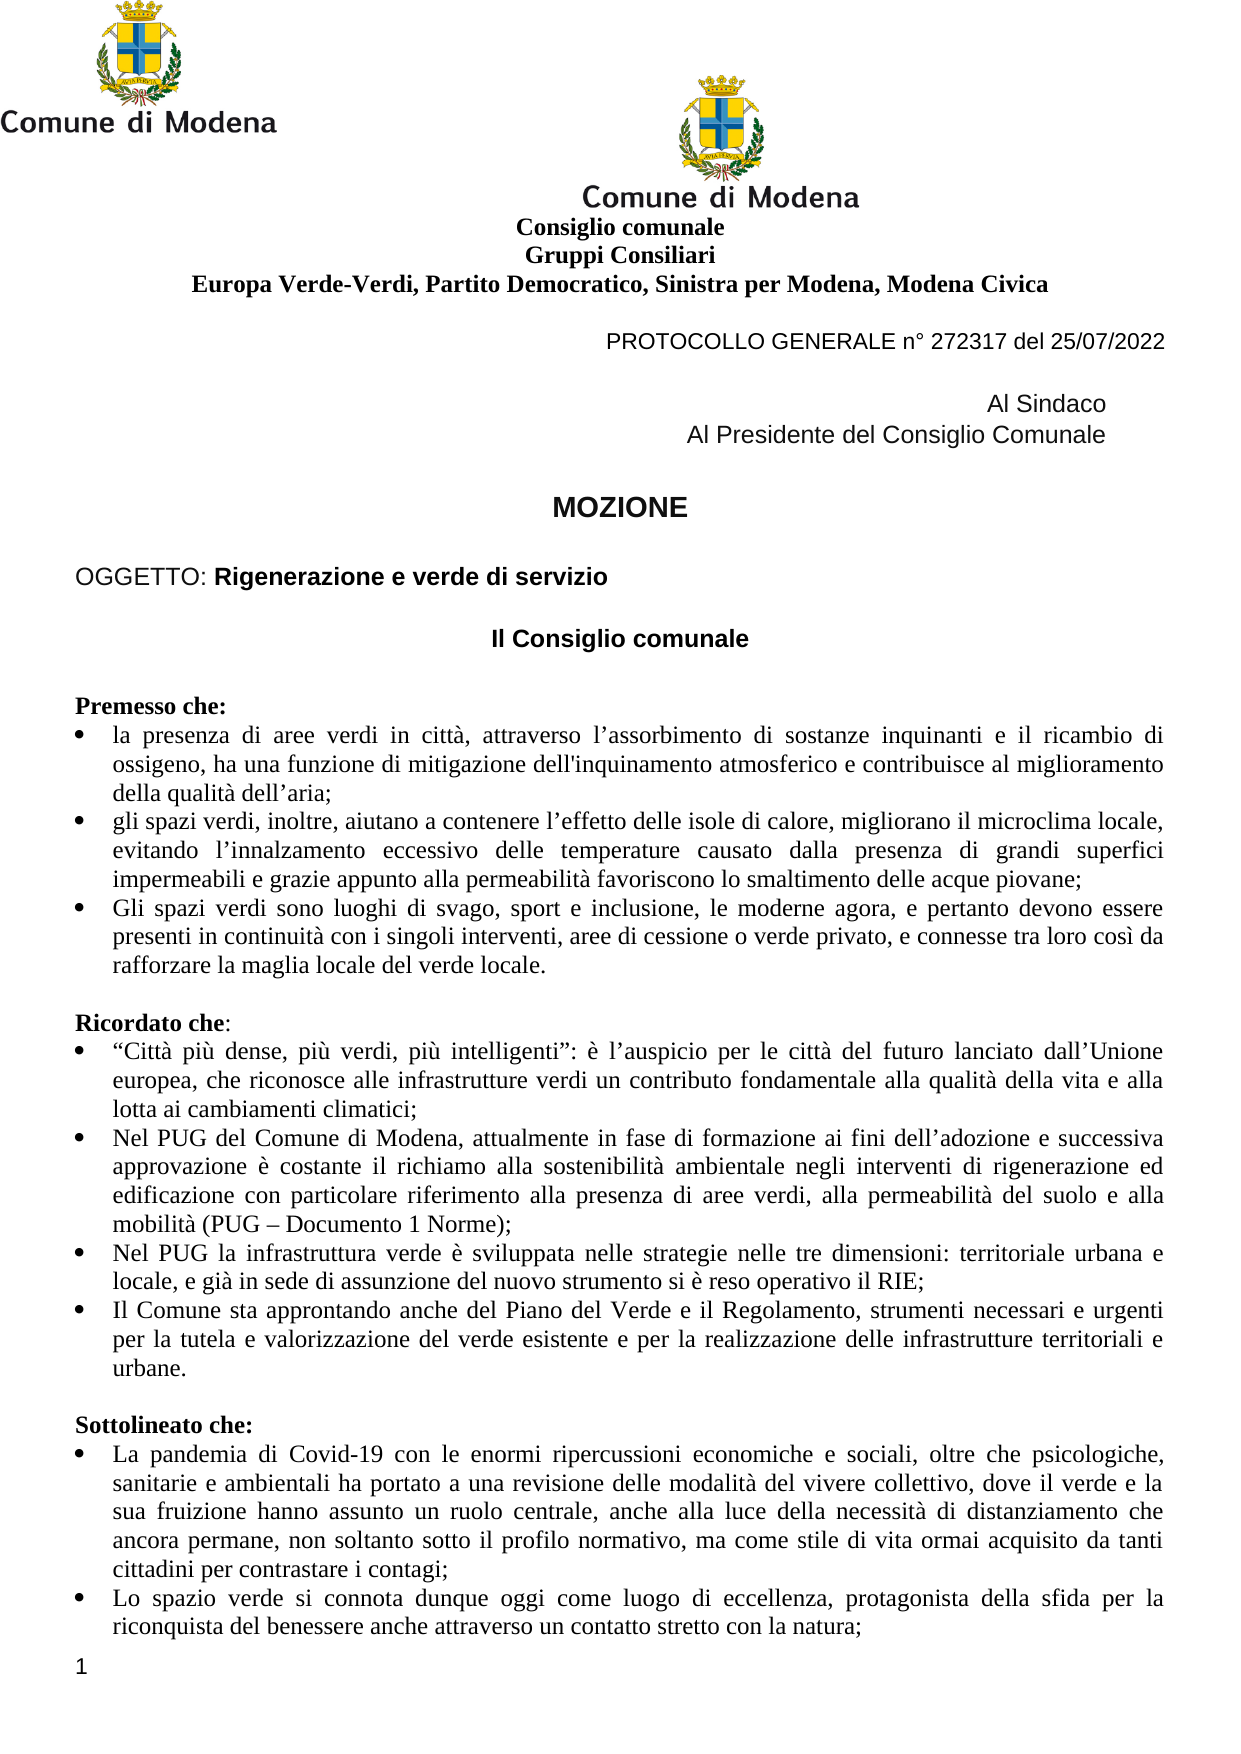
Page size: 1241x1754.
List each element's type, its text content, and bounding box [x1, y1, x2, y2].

text Premesso che: [75, 691, 1165, 720]
list La pandemia di Covid-19 con le enormi ripercussioni economiche e sociali, oltre che psicologiche, sanitarie e ambientali ha portato a una revisione delle modalità del vivere collettivo, dove il verde e la sua fruizione hanno assunto un ruolo centrale, anche alla luce della necessità di distanziamento che ancora permane, non soltanto sotto il profilo normativo, ma come stile di vita ormai acquisito da tanti cittadini per contrastare i contagi; [75, 1439, 1165, 1583]
text Al Sindaco [112, 389, 1106, 418]
list la presenza di aree verdi in città, attraverso l’assorbimento di sostanze inquinanti e il ricambio di ossigeno, ha una funzione di mitigazione dell'inquinamento atmosferico e contribuisce al miglioramento della qualità dell’aria; [75, 720, 1165, 806]
text Europa Verde-Verdi, Partito Democratico, Sinistra per Modena, Modena Civica [75, 269, 1165, 298]
list gli spazi verdi, inoltre, aiutano a contenere l’effetto delle isole di calore, migliorano il microclima locale, evitando l’innalzamento eccessivo delle temperature causato dalla presenza di grandi superfici impermeabili e grazie appunto alla permeabilità favoriscono lo smaltimento delle acque piovane; [75, 806, 1165, 893]
list Il Comune sta approntando anche del Piano del Verde e il Regolamento, strumenti necessari e urgenti per la tutela e valorizzazione del verde esistente e per la realizzazione delle infrastrutture territoriali e urbane. [75, 1295, 1165, 1381]
list Nel PUG la infrastruttura verde è sviluppata nelle strategie nelle tre dimensioni: territoriale urbana e locale, e già in sede di assunzione del nuovo strumento si è reso operativo il RIE; [75, 1238, 1165, 1295]
text Sottolineato che: [75, 1410, 1165, 1439]
text MOZIONE [75, 490, 1165, 523]
text Il Consiglio comunale [75, 624, 1165, 653]
list Lo spazio verde si connota dunque oggi come luogo di eccellenza, protagonista della sfida per la riconquista del benessere anche attraverso un contatto stretto con la natura; [75, 1583, 1165, 1640]
text Al Presidente del Consiglio Comunale [237, 420, 1106, 449]
picture [0, 0, 277, 133]
text OGGETTO: Rigenerazione e verde di servizio [75, 561, 1165, 590]
text Ricordato che: [75, 1008, 1165, 1036]
picture [582, 75, 860, 208]
text Consiglio comunale [75, 212, 1165, 240]
list Gli spazi verdi sono luoghi di svago, sport e inclusione, le moderne agora, e pertanto devono essere presenti in continuità con i singoli interventi, aree di cessione o verde privato, e connesse tra loro così da rafforzare la maglia locale del verde locale. [75, 893, 1165, 979]
text Gruppi Consiliari [75, 240, 1165, 269]
text PROTOCOLLO GENERALE n° 272317 del 25/07/2022 [75, 328, 1165, 354]
list Nel PUG del Comune di Modena, attualmente in fase di formazione ai fini dell’adozione e successiva approvazione è costante il richiamo alla sostenibilità ambientale negli interventi di rigenerazione ed edificazione con particolare riferimento alla presenza di aree verdi, alla permeabilità del suolo e alla mobilità (PUG – Documento 1 Norme); [75, 1123, 1165, 1238]
list “Città più dense, più verdi, più intelligenti”: è l’auspicio per le città del futuro lanciato dall’Unione europea, che riconosce alle infrastrutture verdi un contributo fondamentale alla qualità della vita e alla lotta ai cambiamenti climatici; [75, 1036, 1165, 1123]
